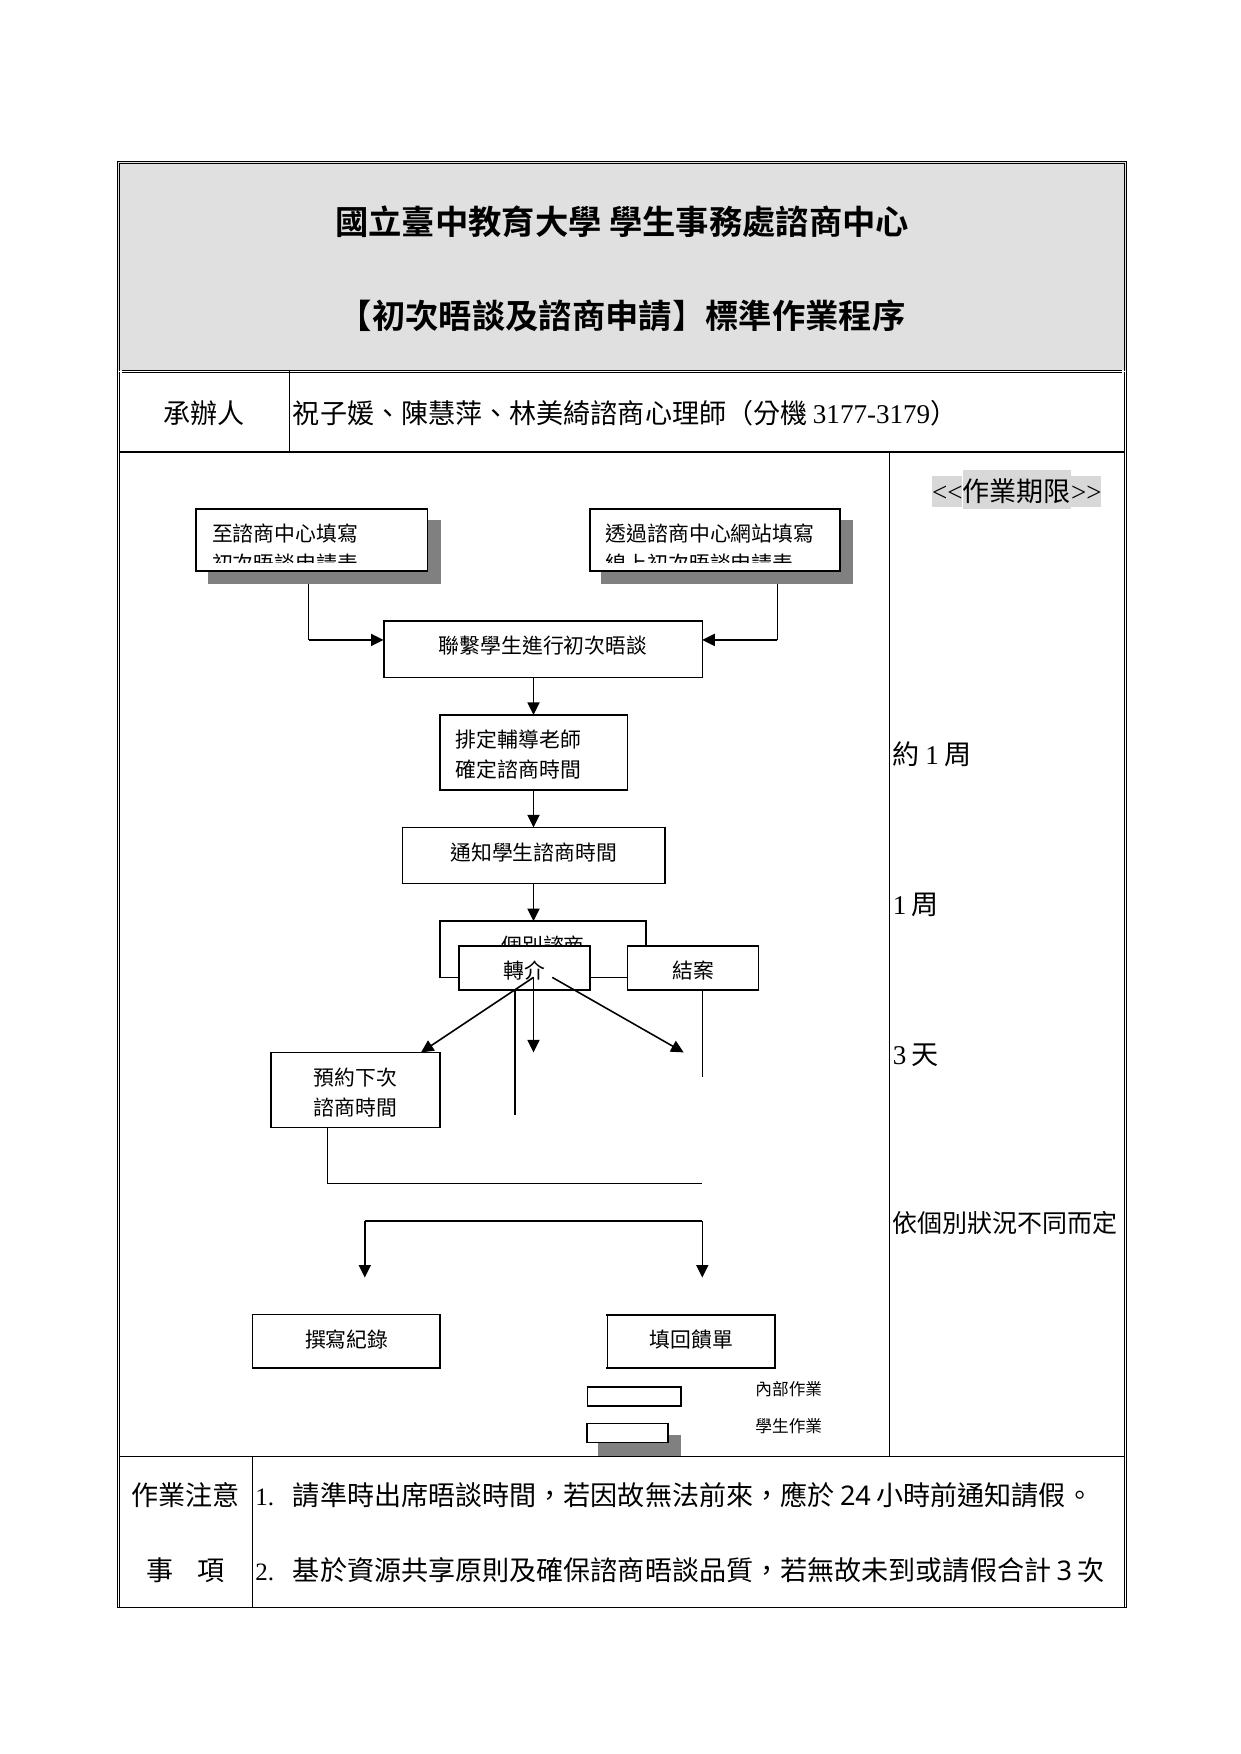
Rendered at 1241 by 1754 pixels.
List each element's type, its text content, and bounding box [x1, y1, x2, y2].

table_cell [120, 453, 889, 1456]
table_cell 請準時出席晤談時間，若因故無法前來，應於24小時前通知請假。 基於資源共享原則及確保諮商晤談品質，若無故未到或請假合計3次 [253, 1457, 1124, 1607]
table_cell 作業注意事 項 [120, 1457, 252, 1607]
table_cell 承辦人 [118, 370, 289, 451]
table_cell <<作業期限>> 約1周 1周 3天 依個別狀況不同而定 [890, 453, 1124, 1456]
table_cell 祝子媛、陳慧萍、林美綺諮商心理師（分機3177-3179） [290, 370, 1126, 451]
table_header 國立臺中教育大學 學生事務處諮商中心 【初次晤談及諮商申請】標準作業程序 [120, 164, 1124, 370]
